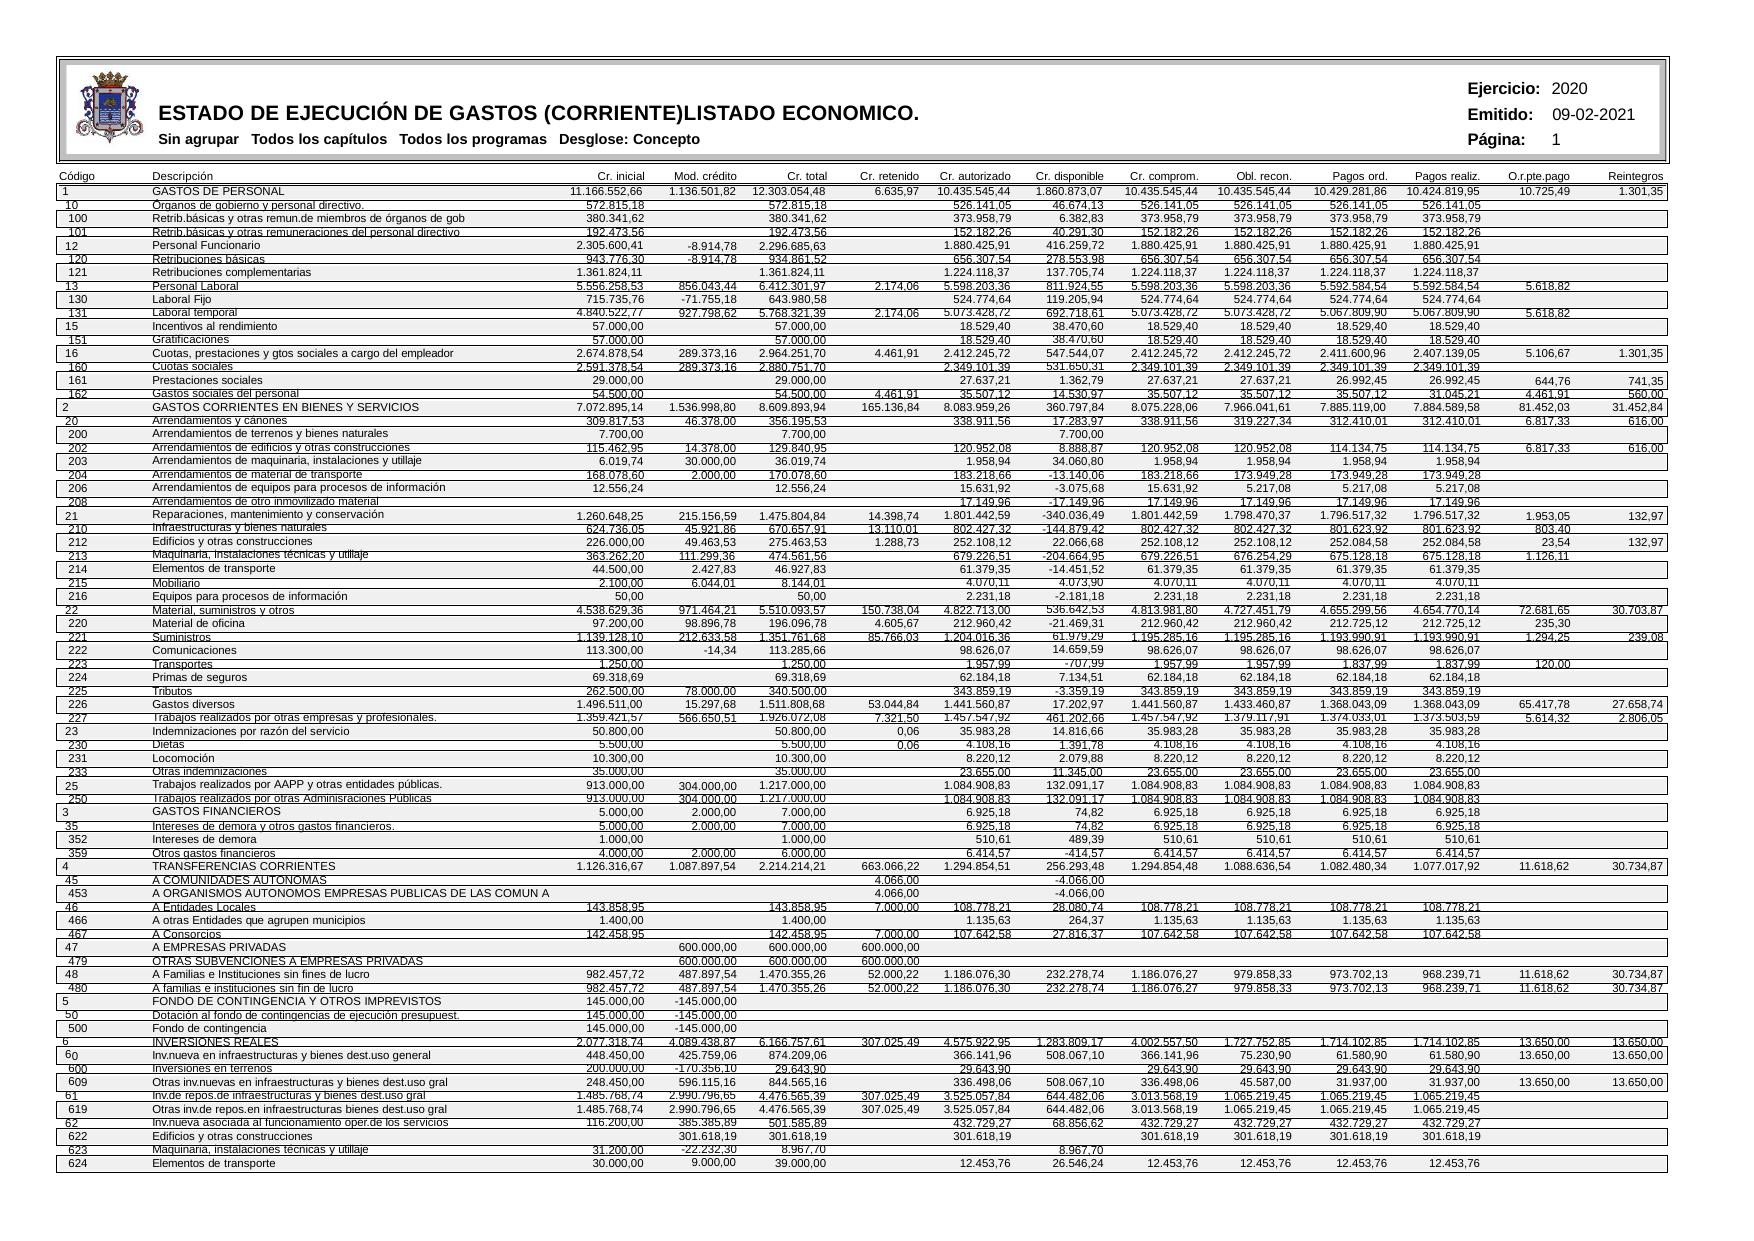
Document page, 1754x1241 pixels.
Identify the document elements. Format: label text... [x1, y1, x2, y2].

text -144.879,42 [1042, 523, 1121, 536]
text 675.128,18 [1329, 550, 1404, 562]
text 373.958,79 [1233, 213, 1309, 225]
text Sin agrupar Todos los capítulos Todos los programas Desglose: Concepto [158, 132, 725, 148]
text 2.305.600,41 [576, 239, 662, 252]
text 81.452,03 [1519, 402, 1587, 414]
text 2 [68, 739, 74, 752]
text 97.200,00 [592, 618, 661, 630]
text 52.000,22 [868, 982, 936, 995]
text 10.435.545,44 [937, 186, 1028, 198]
text 232.278,74 [1046, 969, 1121, 981]
text Arrendamientos de material de transporte [152, 468, 487, 481]
text 1.065.219,45 [1320, 1090, 1404, 1103]
text 24 [74, 672, 104, 684]
text 4.066,00 [874, 888, 936, 900]
text 1.084.908,83 [1224, 780, 1308, 792]
text 108.778,21 [1422, 901, 1497, 914]
text 98.626,07 [1240, 644, 1308, 657]
text 1 [68, 375, 74, 387]
text 12.556,24 [775, 483, 843, 495]
text 79 [74, 955, 104, 968]
text 50,00 [615, 591, 661, 603]
text 30.734,87 [1612, 982, 1681, 995]
text Trabajos realizados por otras Adminisraciones Públicas [152, 792, 466, 805]
text -21.469,31 [1048, 617, 1121, 630]
text 2.349.101,39 [1413, 361, 1498, 374]
text 235,30 [1535, 618, 1587, 630]
text 487.897,54 [678, 969, 753, 981]
text 1.796.517,32 [1320, 509, 1404, 522]
text Elementos de transporte [152, 562, 487, 575]
text A familias e instituciones sin fin de lucro [152, 982, 482, 995]
text 2.174,06 [874, 280, 937, 293]
text 3 [68, 847, 74, 860]
text 107.642,58 [1141, 928, 1216, 941]
text Arrendamientos de otro inmovilizado material [152, 495, 487, 508]
text 21 [74, 631, 104, 644]
text -707,99 [1064, 657, 1121, 670]
text Trabajos realizados por otras empresas y profesionales. [152, 712, 466, 724]
text 856.043,44 [678, 280, 753, 293]
text 53.044,84 [868, 699, 937, 711]
text 18.529,40 [1147, 320, 1216, 333]
text Descripción [152, 171, 487, 183]
text 12.453,76 [959, 1158, 1028, 1171]
text 2 [68, 631, 74, 644]
text 343.859,19 [1141, 685, 1216, 698]
text Primas de seguros [152, 671, 466, 684]
text 1.953,05 [1526, 510, 1588, 522]
text 61.580,90 [1336, 1050, 1404, 1062]
text 1.301,35 [1618, 186, 1681, 198]
text Cr. comprom. [1130, 171, 1216, 183]
text 10.424.819,95 [1406, 186, 1498, 198]
text 1.283.809,17 [1036, 1036, 1121, 1049]
text -414,57 [1064, 847, 1121, 860]
text 248.450,00 [586, 1076, 661, 1089]
text 425.759,06 [678, 1049, 753, 1062]
text 913.000,00 [586, 779, 661, 792]
text 524.774,64 [953, 293, 1028, 306]
text 38.470,60 [1052, 320, 1121, 333]
text 4 [65, 874, 72, 887]
text 1.441.560,87 [943, 698, 1028, 711]
text 18.529,40 [1336, 320, 1405, 333]
text Dotación al fondo de contingencias de ejecución presupuest. [152, 1009, 482, 1022]
text 844.565,16 [768, 1077, 843, 1089]
text 1.186.076,27 [1131, 982, 1216, 995]
text 62.184,18 [1429, 671, 1498, 684]
text 715.735,76 [586, 293, 662, 306]
text 17.149,96 [1240, 496, 1308, 509]
text 03 [74, 456, 104, 468]
text TRANSFERENCIAS CORRIENTES [152, 861, 572, 873]
picture [57, 481, 1667, 497]
text 1.880.425,91 [1224, 239, 1309, 252]
text 107.642,58 [1422, 928, 1497, 941]
text 45.921,86 [685, 523, 753, 536]
picture [57, 237, 1667, 254]
text 1 [68, 267, 74, 279]
text Pagos ord. [1332, 171, 1405, 183]
picture [57, 697, 1667, 713]
text 2 [68, 672, 74, 684]
text -4.066,00 [1055, 888, 1121, 900]
text 17.149,96 [1429, 496, 1498, 509]
text 1.433.460,87 [1224, 698, 1308, 711]
text 2 [68, 577, 74, 590]
text 4.461,91 [874, 348, 937, 361]
text 31.045,21 [1429, 388, 1498, 401]
text 2 [72, 604, 95, 617]
text 13.650,00 [1612, 1050, 1681, 1062]
text 67 [74, 928, 104, 941]
picture [57, 832, 1667, 848]
text 145.000,00 [586, 996, 661, 1008]
text -2.181,18 [1055, 590, 1121, 603]
text 1.126,11 [1526, 550, 1588, 563]
text 1.193.990,91 [1320, 631, 1404, 644]
text 692.718,61 [1046, 307, 1121, 319]
text 2.411.600,96 [1320, 348, 1404, 361]
text 00 [74, 1023, 104, 1035]
text 1.359.421,57 [576, 712, 661, 724]
text 10.300,00 [592, 752, 661, 765]
text 165.136,84 [861, 402, 936, 414]
text 2.000,00 [691, 847, 753, 860]
text 934.861,52 [768, 253, 843, 266]
text 57.000,00 [592, 320, 662, 333]
text 301.618,19 [953, 1130, 1028, 1143]
text 51 [74, 334, 104, 347]
text 338.911,56 [953, 415, 1028, 428]
text 8 [72, 969, 95, 981]
text 252.108,12 [1233, 536, 1308, 549]
text 2 [65, 780, 72, 792]
text 8.083.959,26 [943, 402, 1028, 414]
text 510,61 [1352, 834, 1404, 846]
text 2.231,18 [1246, 591, 1308, 603]
text 01 [74, 226, 104, 239]
text 2 [68, 563, 74, 576]
text 1.084.908,83 [943, 780, 1028, 792]
text 29.643,90 [1429, 1063, 1498, 1076]
text 196.096,78 [768, 618, 843, 630]
text 5.598.203,36 [943, 280, 1028, 293]
text Reparaciones, mantenimiento y conservación [152, 508, 487, 521]
picture [57, 264, 1667, 281]
text 17.149,96 [1147, 496, 1216, 509]
text -13.140,06 [1048, 469, 1121, 482]
text 4.089.438,87 [669, 1036, 753, 1048]
text 212.960,42 [1141, 618, 1216, 630]
text 2.964.251,70 [759, 348, 843, 361]
text 10.435.545,44 [1124, 186, 1216, 198]
text 312.410,01 [1329, 415, 1404, 428]
text 27 [74, 712, 104, 724]
text 508.067,10 [1046, 1077, 1121, 1089]
text 18.529,40 [1429, 334, 1497, 347]
text Retribuciones básicas [152, 253, 487, 266]
text 30.734,87 [1612, 969, 1681, 981]
text 1.084.908,83 [943, 793, 1028, 806]
text Material de oficina [152, 618, 466, 630]
text 2.412.245,72 [943, 348, 1028, 361]
text 8.220,12 [966, 753, 1028, 766]
text A ORGANISMOS AUTONOMOS EMPRESAS PUBLICAS DE LAS COMUN A [152, 888, 572, 900]
text 1.250,00 [599, 658, 661, 671]
text 3 [72, 280, 95, 293]
text 13.650,00 [1519, 1077, 1587, 1089]
text 474.561,56 [768, 550, 843, 563]
text 1.958,94 [1246, 456, 1308, 468]
text Inv.de repos.de infraestructuras y bienes dest.uso gral [152, 1090, 482, 1102]
text 2.231,18 [966, 591, 1028, 603]
text 1.260.648,25 [576, 510, 661, 522]
text 14.816,66 [1052, 726, 1121, 738]
text 4.538.629,36 [576, 604, 661, 617]
text 1.288,73 [874, 537, 937, 549]
text 108.778,21 [1233, 901, 1308, 914]
text 6.925,18 [1342, 807, 1404, 819]
text 35.000,00 [592, 766, 661, 778]
text 2 [68, 482, 74, 495]
text 61.379,35 [1147, 563, 1216, 576]
text 8.220,12 [1246, 753, 1308, 766]
picture [57, 642, 1667, 659]
text 741,35 [1628, 375, 1681, 387]
text 143.858,95 [768, 901, 843, 914]
text 4.002.557,50 [1131, 1036, 1216, 1049]
text 35.507,12 [1240, 388, 1308, 401]
text Arrendamientos de terrenos y bienes naturales [152, 428, 487, 440]
text 1.926.072,08 [759, 712, 843, 724]
text Arrendamientos de maquinaria, instalaciones y utillaje [152, 454, 487, 467]
text Gastos diversos [152, 698, 466, 711]
text 5 [68, 1022, 92, 1035]
text 4.461,91 [874, 388, 936, 401]
text -204.664,95 [1042, 550, 1121, 562]
picture [92, 1074, 1667, 1091]
text 656.307,54 [1422, 253, 1498, 266]
picture [57, 912, 1667, 929]
text 16 [74, 590, 104, 603]
text 4.070,11 [1436, 577, 1498, 589]
text 2 [68, 658, 74, 671]
text Transportes [152, 658, 466, 671]
text 15 [74, 577, 104, 590]
text 13.650,00 [1612, 1036, 1681, 1049]
text 289.373,16 [678, 361, 753, 374]
text 1.361.824,11 [759, 267, 843, 279]
text 366.141,96 [953, 1050, 1028, 1062]
text Indemnizaciones por razón del servicio [152, 725, 466, 738]
text 1.224.118,37 [1224, 266, 1309, 279]
text Otras indemnizaciones [152, 765, 466, 778]
text 2 [68, 550, 74, 563]
text 29.643,90 [1147, 1063, 1216, 1076]
text 968.239,71 [1422, 969, 1497, 981]
text 04 [74, 469, 104, 482]
text 2.231,18 [1153, 591, 1216, 603]
text 1 [68, 226, 74, 239]
text 432.729,27 [953, 1117, 1028, 1129]
text 1.496.511,00 [576, 698, 661, 711]
text 5.618,82 [1526, 307, 1588, 320]
text 62 [74, 388, 104, 401]
text 979.858,33 [1233, 969, 1308, 981]
text 5 [72, 820, 104, 833]
picture [57, 1129, 1667, 1145]
text 508.067,10 [1046, 1050, 1121, 1062]
text 644.482,06 [1046, 1104, 1121, 1116]
text 7.321,50 [874, 712, 937, 725]
text Órganos de gobierno y personal directivo. [152, 199, 487, 212]
text 34.060,80 [1052, 456, 1121, 468]
text 23 [74, 1144, 104, 1157]
text 2 [68, 469, 74, 482]
text 301.618,19 [1233, 1131, 1308, 1143]
text 304.000,00 [678, 780, 753, 792]
text 115.462,95 [586, 442, 661, 455]
text 5.067.809,90 [1413, 307, 1498, 319]
text Maquinaria, instalaciones técnicas y utillaje [152, 1143, 482, 1156]
text 6 [68, 1062, 92, 1075]
text 2.349.101,39 [1320, 361, 1404, 374]
text 262.500,00 [586, 685, 661, 698]
text 5 [62, 995, 92, 1008]
text 1.294.854,48 [1131, 861, 1216, 873]
text 600.000,00 [768, 942, 843, 954]
text 1 [68, 253, 74, 266]
text 113.300,00 [586, 644, 661, 657]
text 57.000,00 [592, 334, 661, 347]
text 4.108,16 [966, 739, 1028, 751]
text 27.637,21 [1147, 375, 1216, 387]
text 35.507,12 [1147, 388, 1216, 401]
text 30.000,00 [592, 1158, 661, 1170]
text 5.614,32 [1525, 712, 1587, 725]
text 25 [74, 685, 104, 698]
text 6.817,33 [1526, 442, 1588, 455]
text 1.135,63 [1342, 915, 1404, 927]
text Gratificaciones [152, 334, 487, 346]
text Locomoción [152, 752, 466, 765]
text Trabajos realizados por AAPP y otras entidades públicas. [152, 779, 466, 792]
text 679.226,51 [953, 550, 1028, 563]
text 11.345,00 [1052, 766, 1121, 779]
text 98.896,78 [685, 618, 753, 630]
text 15.297,68 [685, 699, 753, 711]
picture [57, 399, 1667, 416]
text 1.958,94 [966, 456, 1028, 468]
picture [57, 777, 1667, 794]
text 600.000,00 [678, 942, 753, 954]
text 1.400,00 [782, 915, 843, 927]
text 145.000,00 [586, 1009, 661, 1022]
text 801.623,92 [1422, 523, 1498, 536]
text 2.990.796,65 [669, 1089, 753, 1102]
picture [57, 1047, 1667, 1064]
text 3.525.057,84 [943, 1103, 1028, 1116]
text 39.000,00 [775, 1158, 843, 1171]
text 14.398,74 [868, 510, 937, 522]
text 50,00 [797, 591, 843, 603]
text 75.230,90 [1240, 1050, 1308, 1062]
text 152.182,26 [953, 226, 1028, 239]
text 524.774,64 [1233, 293, 1309, 306]
text 252.108,12 [1141, 536, 1216, 549]
text -145.000,00 [674, 1022, 753, 1035]
text 4.822.713,00 [943, 604, 1028, 617]
picture [57, 751, 1667, 767]
text 2.407.139,05 [1413, 348, 1498, 361]
text 802.427,32 [1233, 523, 1308, 536]
text 913.000,00 [586, 792, 661, 805]
text 50 [74, 793, 104, 806]
text 1.457.547,92 [1131, 712, 1216, 724]
text 968.239,71 [1422, 982, 1497, 995]
text 1.957,99 [1246, 658, 1308, 671]
text 1 [72, 510, 95, 522]
text 0 [72, 1050, 104, 1062]
text 2.000,00 [691, 469, 753, 482]
text 1.362,79 [1059, 374, 1121, 387]
text 1.135,63 [966, 915, 1028, 927]
text 98.626,07 [959, 644, 1028, 657]
text A otras Entidades que agrupen municipios [152, 914, 572, 927]
text 12.453,76 [1147, 1158, 1216, 1171]
text 1.065.219,45 [1224, 1104, 1308, 1116]
text 60 [74, 361, 104, 374]
text 114.134,75 [1422, 442, 1498, 455]
text 6.925,18 [1246, 820, 1308, 833]
text 489,39 [1068, 834, 1121, 846]
text 107.642,58 [953, 928, 1028, 941]
text 1.084.908,83 [1413, 780, 1498, 792]
text 35.507,12 [959, 388, 1028, 401]
text 212.725,12 [1422, 618, 1498, 630]
text 1.084.908,83 [1131, 793, 1216, 806]
text 363.262,20 [586, 550, 661, 563]
text FONDO DE CONTINGENCIA Y OTROS IMPREVISTOS [152, 996, 482, 1008]
text 1.880.425,91 [943, 239, 1028, 252]
text 2.077.318,74 [576, 1036, 661, 1049]
text 252.108,12 [953, 536, 1028, 549]
text 4.070,11 [1153, 577, 1216, 589]
text 1.136.501,82 12.303.054,48 [669, 186, 850, 198]
text 8.220,12 [1436, 753, 1498, 766]
text Mobiliario [152, 577, 218, 590]
text Personal Laboral [152, 280, 487, 293]
text 304.000,00 [678, 793, 753, 806]
text 1.470.355,26 [759, 968, 843, 981]
text 2.880.751,70 [759, 361, 843, 374]
text 1.485.768,74 [576, 1090, 661, 1102]
text A Entidades Locales [152, 901, 572, 914]
text 2.349.101,39 [1131, 361, 1216, 374]
text 02 [74, 442, 104, 455]
text Obl. recon. [1236, 171, 1309, 183]
text A COMUNIDADES AUTONOMAS [152, 874, 572, 887]
text 5 [72, 780, 95, 792]
text 239,08 [1628, 631, 1681, 644]
text 1.193.990,91 [1413, 631, 1498, 644]
text -8.914,78 [687, 253, 753, 266]
text 7.000,00 [874, 928, 936, 941]
text 5.073.428,72 [943, 307, 1028, 319]
text 373.958,79 [1329, 213, 1405, 225]
text 2.000,00 [691, 820, 753, 833]
text 72.681,65 [1519, 604, 1587, 617]
picture [57, 669, 1667, 686]
text 1.373.503,59 [1413, 712, 1498, 724]
text 173.949,28 [1233, 469, 1308, 482]
text 8.967,70 [1059, 1144, 1121, 1157]
text 31.937,00 [1429, 1077, 1497, 1089]
text 6.925,18 [1153, 820, 1216, 833]
text Cr. retenido [860, 171, 937, 183]
text 80 [74, 982, 104, 995]
text 1.798.470,37 [1224, 509, 1308, 522]
text Retribuciones complementarias [152, 266, 487, 279]
text 1 [65, 321, 72, 333]
text 3 [68, 834, 74, 846]
text 69.318,69 [592, 671, 661, 684]
text Cr. disponible [1036, 171, 1121, 183]
text 943.776,30 [586, 253, 662, 266]
text 6.817,33 [1525, 415, 1587, 428]
text 676.254,29 [1233, 550, 1308, 562]
text 2 [68, 537, 74, 549]
text 6 [65, 1117, 72, 1130]
text 59 [74, 847, 104, 860]
text 98.626,07 [1429, 644, 1498, 657]
picture [57, 859, 1667, 875]
text 1.880.425,91 [1131, 239, 1216, 252]
text 21 [74, 267, 104, 279]
text 30.000,00 [685, 456, 753, 468]
text 11.618,62 [1519, 982, 1587, 995]
text 14.530,97 [1052, 388, 1121, 401]
text 6.019,74 [599, 456, 661, 468]
text 380.341,62 [768, 213, 843, 226]
text 380.341,62 [586, 213, 662, 225]
picture [57, 967, 1667, 983]
text 1.485.768,74 [576, 1103, 661, 1116]
text 113.285,66 [768, 644, 843, 657]
text GASTOS FINANCIEROS [152, 806, 466, 818]
text 1.135,63 [1436, 915, 1497, 927]
text Arrendamientos y cánones [152, 414, 487, 427]
text 4.108,16 [1153, 739, 1216, 751]
text 33 [74, 766, 104, 779]
picture [57, 1021, 72, 1037]
text 4.108,16 [1246, 739, 1308, 751]
text 22.066,68 [1052, 536, 1121, 549]
text 232.278,74 [1046, 982, 1121, 995]
text 61.379,35 [1336, 563, 1404, 576]
text 373.958,79 [1141, 213, 1216, 225]
text 132.091,17 [1046, 780, 1121, 792]
text 142.458,95 [586, 928, 661, 941]
text 526.141,05 [1329, 199, 1405, 212]
text 4 [65, 968, 92, 981]
text Página: [1467, 130, 1551, 149]
text 52.000,22 [868, 968, 936, 981]
text 7.134,51 [1059, 672, 1121, 684]
text 5.106,67 [1526, 348, 1588, 361]
text 1 [65, 199, 72, 212]
text Mod. crédito [674, 171, 787, 183]
text 1.065.219,45 [1320, 1104, 1404, 1116]
text 2 [65, 604, 72, 617]
text Laboral Fijo [152, 293, 487, 306]
text 1.195.285,16 [1224, 631, 1308, 644]
text 2.990.796,65 [669, 1103, 753, 1116]
text 1.837,99 [1342, 658, 1404, 671]
text 2.412.245,72 [1131, 348, 1216, 361]
text 1.084.908,83 [1320, 793, 1404, 806]
text 343.859,19 [953, 685, 1028, 698]
text 7.884.589,58 [1413, 402, 1498, 414]
text 1.084.908,83 [1224, 793, 1308, 806]
text 2 [68, 442, 74, 455]
text 1.860.873,07 [1036, 186, 1121, 198]
text 18.529,40 [1147, 334, 1216, 347]
text 27.637,21 [1240, 375, 1308, 387]
text 2 [68, 523, 74, 536]
text 35.983,28 [959, 725, 1028, 738]
text 2 [68, 698, 74, 711]
text 38.470,60 [1052, 334, 1121, 346]
text GASTOS CORRIENTES EN BIENES Y SERVICIOS [152, 401, 487, 413]
text 183.218,66 [953, 469, 1028, 482]
text 1.135,63 [1153, 915, 1216, 927]
text 526.141,05 [1422, 199, 1498, 212]
text 5.073.428,72 [1224, 307, 1309, 319]
text 1.379.117,91 [1224, 712, 1308, 724]
text 252.084,58 [1422, 536, 1498, 549]
text Laboral temporal [152, 307, 487, 319]
text 40.291,30 [1052, 226, 1121, 239]
text 1.958,94 [1153, 456, 1216, 468]
text 00 [74, 213, 104, 226]
text 3 [62, 807, 86, 819]
text 173.949,28 [1329, 469, 1404, 482]
text 2.674.878,54 [576, 348, 661, 361]
text 1.400,00 [599, 915, 661, 927]
text GASTOS DE PERSONAL [152, 186, 487, 198]
text 1 [68, 213, 74, 226]
text 06 [74, 482, 104, 495]
text 6.044,01 [691, 577, 753, 590]
text 26.992,45 [1336, 375, 1404, 387]
text 1.714.102,85 [1320, 1036, 1404, 1049]
text 6.414,57 [1246, 847, 1308, 860]
text 61.379,35 [1240, 563, 1308, 576]
text 74,82 [1075, 807, 1121, 819]
text 137.705,74 [1046, 267, 1121, 279]
text 10.300,00 [775, 752, 843, 765]
text Inv.nueva en infraestructuras y bienes dest.uso general [152, 1049, 482, 1062]
text -22.232,30 [681, 1143, 753, 1156]
text 2 [68, 766, 74, 779]
text 1.880.425,91 [1413, 239, 1498, 252]
text Edificios y otras construcciones [152, 535, 487, 548]
text 656.307,54 [1233, 253, 1309, 266]
text 29.643,90 [1240, 1063, 1308, 1076]
text 2 [68, 712, 74, 724]
text 85.766,03 [868, 631, 936, 644]
text 170.078,60 [768, 469, 843, 482]
text 4.476.565,39 [759, 1103, 843, 1116]
text 200.000,00 [586, 1063, 661, 1076]
picture [57, 346, 1667, 362]
text 7 [72, 942, 95, 954]
text 212.633,58 [678, 631, 753, 644]
text 4.000,00 [599, 847, 661, 860]
text 1.217.000,00 [759, 779, 843, 792]
text 8.220,12 [1153, 753, 1216, 766]
text 10.429.281,86 [1313, 186, 1405, 198]
text 1.457.547,92 [943, 712, 1028, 724]
text 252.084,58 [1329, 536, 1404, 549]
text Comunicaciones [152, 644, 466, 657]
text 1.065.219,45 [1224, 1090, 1308, 1103]
text Otros gastos financieros [152, 847, 418, 860]
picture [57, 454, 1667, 470]
text 1.801.442,59 [1131, 509, 1216, 522]
text ESTADO DE EJECUCIÓN DE GASTOS (CORRIENTE)LISTADO ECONOMICO. [158, 101, 947, 124]
text 432.729,27 [1141, 1117, 1216, 1129]
text 675.128,18 [1422, 550, 1498, 562]
text 4.840.522,77 [576, 307, 662, 319]
text 29.000,00 [592, 375, 661, 387]
text 6 [68, 1144, 74, 1157]
picture [57, 589, 1667, 605]
text 973.702,13 [1329, 982, 1404, 995]
text 23.655,00 [1429, 766, 1498, 779]
text 301.618,19 [1422, 1131, 1498, 1143]
text Prestaciones sociales [152, 374, 487, 387]
text 4.655.299,56 [1320, 604, 1404, 617]
text 526.141,05 [1141, 199, 1216, 212]
text 6 [68, 1104, 92, 1116]
text 7.000,00 [874, 901, 936, 914]
text 26.546,24 [1052, 1158, 1121, 1170]
text Material, suministros y otros [152, 604, 466, 617]
text 432.729,27 [1422, 1117, 1498, 1130]
text 1.374.033,01 [1320, 712, 1404, 724]
text 6.414,57 [966, 847, 1028, 860]
text -145.000,00 [674, 996, 753, 1008]
text 23.655,00 [1336, 766, 1404, 779]
text 5.500,00 [781, 739, 843, 751]
text -71.755,18 [681, 294, 753, 306]
text 18.529,40 [1240, 334, 1308, 347]
text 35.983,28 [1429, 725, 1498, 738]
text 120,00 [1535, 658, 1587, 671]
text 1.084.908,83 [1320, 780, 1404, 792]
text 20 [74, 253, 104, 266]
text 5.510.093,57 [759, 604, 843, 617]
text 309.817,53 [586, 415, 661, 428]
text 12 [74, 537, 104, 549]
text 4.654.770,14 [1413, 604, 1498, 617]
text 1.186.076,30 [943, 969, 1028, 981]
text 616,00 [1628, 415, 1681, 428]
text 23.655,00 [959, 766, 1028, 779]
text 4.813.981,80 [1131, 604, 1216, 617]
text 29.643,90 [959, 1063, 1028, 1076]
text 1.301,35 [1618, 348, 1681, 361]
text 10.435.545,44 [1217, 186, 1309, 198]
text 973.702,13 [1329, 969, 1404, 981]
text 4 [68, 955, 74, 962]
text 57.000,00 [775, 334, 843, 347]
text 22 [74, 1131, 104, 1143]
text 1.224.118,37 [1320, 266, 1405, 279]
text 510,61 [1256, 834, 1308, 846]
text 6.925,18 [966, 820, 1028, 833]
text 2.349.101,39 [1224, 361, 1308, 374]
text 7.072.895,14 [576, 402, 661, 414]
text 1.224.118,37 [943, 266, 1028, 279]
text 3.013.568,19 [1131, 1090, 1216, 1103]
text 6.414,57 [1436, 847, 1498, 860]
text 8.220,12 [1342, 753, 1404, 766]
text 524.774,64 [1141, 293, 1216, 306]
text Fondo de contingencia [152, 1022, 482, 1035]
text 572.815,18 [586, 199, 662, 212]
picture [57, 1074, 74, 1091]
text 3.525.057,84 [943, 1090, 1028, 1103]
text Suministros [152, 631, 466, 644]
text 1.065.219,45 [1413, 1090, 1498, 1103]
text 982.457,72 [586, 982, 661, 995]
text 524.774,64 [1422, 293, 1498, 306]
text 2.100,00 [599, 577, 661, 590]
text O.r.pte.pago [1508, 171, 1588, 183]
text 1.139.128,10 [576, 631, 661, 644]
text 5.618,82 [1526, 280, 1588, 293]
text 5 [65, 1008, 92, 1021]
text 656.307,54 [1141, 253, 1216, 266]
text 30 [74, 294, 104, 306]
text 46.378,00 [685, 415, 753, 428]
text 8.888,87 [1059, 442, 1121, 455]
text 2 [68, 618, 74, 631]
text 1.000,00 [781, 834, 843, 846]
text 3 [65, 820, 72, 833]
text 2 [72, 1117, 95, 1130]
text 336.498,06 [1141, 1077, 1216, 1089]
text Arrendamientos de edificios y otras construcciones [152, 441, 487, 454]
text 31 [74, 307, 104, 320]
text Intereses de demora [152, 834, 418, 846]
text Otras inv.nuevas en infraestructuras y bienes dest.uso gral [152, 1076, 482, 1089]
text 2.806,05 [1618, 712, 1681, 725]
text -14.451,52 [1048, 563, 1121, 576]
text 23.655,00 [1147, 766, 1216, 779]
text 35.983,28 [1336, 725, 1404, 738]
text Cr. inicial [597, 171, 662, 183]
text 1.880.425,91 [1320, 239, 1405, 252]
text 53 [74, 888, 104, 900]
text 14 [74, 563, 104, 576]
text 168.078,60 [586, 469, 661, 482]
text 1.351.761,68 [759, 631, 843, 644]
text Cuotas sociales [152, 361, 487, 373]
text 6 [68, 1131, 74, 1143]
text 31 [74, 753, 104, 765]
text 226.000,00 [586, 537, 661, 549]
text 12.453,76 [1336, 1158, 1404, 1171]
text 572.815,18 [768, 199, 850, 212]
text 31.937,00 [1336, 1077, 1404, 1089]
text OTRAS SUBVENCIONES A EMPRESAS PRIVADAS [152, 955, 482, 968]
text 183.218,66 [1141, 469, 1216, 482]
text 15.631,92 [959, 483, 1028, 495]
text 338.911,56 [1141, 415, 1216, 428]
text Edificios y otras construcciones [152, 1130, 482, 1143]
text 5.598.203,36 [1131, 280, 1216, 293]
picture [57, 804, 1667, 821]
text 13.110,01 [868, 523, 937, 536]
text -14,34 [703, 644, 753, 657]
text 46.927,83 [775, 563, 843, 576]
picture [57, 994, 74, 1010]
text 107.642,58 [1233, 928, 1308, 941]
text Tributos [152, 685, 466, 697]
text 874.209,06 [768, 1050, 843, 1062]
picture [57, 427, 1667, 443]
text 49.463,53 [685, 537, 753, 549]
picture [57, 319, 1667, 335]
text 192.473,56 [768, 226, 843, 239]
text 4.066,00 [874, 874, 936, 887]
text Cuotas, prestaciones y gtos sociales a cargo del empleador [152, 347, 487, 360]
text 1.536.998,80 [669, 402, 753, 414]
text 2.231,18 [1436, 591, 1498, 603]
text 4.070,11 [966, 577, 1028, 589]
text 1.087.897,54 [669, 861, 753, 873]
text 1 [65, 280, 72, 293]
text 13.650,00 [1519, 1036, 1587, 1049]
text 1.714.102,85 [1413, 1036, 1498, 1049]
text INVERSIONES REALES [152, 1036, 482, 1049]
text 1 [68, 307, 74, 320]
text Cr. total [787, 171, 844, 183]
text Arrendamientos de equipos para procesos de información [152, 481, 487, 494]
text 643.980,58 [768, 293, 843, 306]
text 36.019,74 [775, 456, 843, 468]
text 2.591.378,54 [576, 361, 661, 374]
text 215.156,59 [678, 510, 753, 522]
text 2.349.101,39 [943, 361, 1028, 374]
text 4.727.451,79 [1224, 604, 1308, 617]
text 108.778,21 [1329, 901, 1404, 914]
text 6.925,18 [1342, 820, 1404, 833]
text 26.992,45 [1429, 375, 1498, 387]
text 8.075.228,06 [1131, 402, 1216, 414]
text 30.734,87 [1612, 861, 1681, 873]
text Retrib.básicas y otras remun.de miembros de órganos de gob [152, 213, 487, 225]
text 17.283,97 [1052, 415, 1121, 428]
text 416.259,72 [1046, 240, 1121, 252]
text 27.816,37 [1052, 928, 1121, 941]
picture [57, 562, 1667, 578]
text 120.952,08 [953, 442, 1028, 455]
text 1.217.000,00 [759, 792, 843, 805]
text 2 [68, 645, 74, 657]
text 6.925,18 [1153, 807, 1216, 819]
text 1.065.219,45 [1413, 1104, 1498, 1116]
text 2.174,06 [874, 307, 937, 320]
text 14.378,00 [685, 442, 753, 455]
text 624.736,05 [586, 523, 661, 536]
text 61.979,29 [1052, 630, 1121, 643]
text 23 [74, 658, 104, 671]
text -145.000,00 [674, 1009, 753, 1022]
text 00 [74, 1063, 104, 1076]
text 35.000,00 [775, 766, 843, 778]
text 1.801.442,59 [943, 509, 1028, 522]
text 2 [68, 456, 74, 468]
text 1.957,99 [1153, 658, 1216, 671]
text 8.144,01 [781, 577, 843, 590]
text 4 [68, 928, 74, 935]
text 0 [72, 415, 95, 428]
text A Familias e Instituciones sin fines de lucro [152, 969, 482, 981]
text 600.000,00 [861, 955, 936, 968]
text 24 [74, 1158, 104, 1170]
text 679.226,51 [1141, 550, 1216, 563]
text 143.858,95 [586, 901, 661, 914]
text 4.461,91 [1525, 388, 1587, 401]
text 1.082.480,34 [1320, 861, 1404, 873]
text 4 [62, 861, 92, 873]
text Inversiones en terrenos [152, 1063, 482, 1076]
text A EMPRESAS PRIVADAS [152, 942, 306, 954]
text 152.182,26 [1233, 226, 1309, 239]
text 289.373,16 [678, 348, 753, 361]
text 1.470.355,26 [759, 982, 843, 995]
text 663.066,22 [861, 861, 936, 873]
text 1.250,00 [781, 658, 843, 671]
text 26 [74, 698, 104, 711]
text 18.529,40 [959, 334, 1028, 347]
text 120.952,08 [1141, 442, 1216, 455]
text 1.837,99 [1436, 658, 1498, 671]
text 23,54 [1542, 537, 1588, 549]
text 23.655,00 [1240, 766, 1308, 779]
text 28.080,74 [1052, 901, 1121, 914]
text 5.500,00 [599, 739, 661, 751]
text 6.412.301,97 [759, 280, 843, 293]
text 7.700,00 [781, 429, 843, 441]
text 152.182,26 [1422, 226, 1498, 239]
text 656.307,54 [1329, 253, 1405, 266]
text 17.149,96 [1336, 496, 1404, 509]
picture [57, 939, 1667, 956]
text 2.214.214,21 [759, 861, 843, 873]
text 1.368.043,09 [1320, 698, 1404, 711]
text 13 [74, 550, 104, 563]
text 8.967,70 [781, 1144, 843, 1156]
text 1.204.016,36 [943, 631, 1028, 644]
text Incentivos al rendimiento [152, 320, 487, 333]
text Pagos realiz. [1415, 171, 1498, 183]
text 803,40 [1535, 523, 1588, 536]
text 4 [68, 914, 74, 921]
text 275.463,53 [768, 537, 843, 549]
text 670.657,91 [768, 523, 843, 536]
text 1.084.908,83 [1413, 793, 1498, 806]
text 531.650,31 [1046, 361, 1121, 373]
text 6.635,97 [874, 186, 937, 198]
text 13.650,00 [1519, 1050, 1587, 1062]
text 132.091,17 [1046, 793, 1121, 806]
text 57.000,00 [775, 320, 843, 333]
text 264,37 [1068, 914, 1121, 927]
text 6.925,18 [1436, 820, 1498, 833]
text Cr. autorizado [939, 171, 1028, 183]
text Dietas [152, 738, 466, 751]
text Intereses de demora y otros gastos financieros. [152, 820, 418, 833]
text 145.000,00 [586, 1022, 661, 1035]
text 3 [72, 726, 95, 738]
text 366.141,96 [1141, 1050, 1216, 1062]
text 5.217,08 [1246, 483, 1308, 495]
text 7.700,00 [1059, 428, 1121, 441]
text 5.073.428,72 [1131, 307, 1216, 319]
text 487.897,54 [678, 982, 753, 995]
text 547.544,07 [1046, 347, 1121, 360]
text 927.798,62 [678, 307, 753, 320]
text 2 [68, 685, 74, 698]
text 1 [65, 240, 72, 252]
text 173.949,28 [1422, 469, 1498, 482]
text 17.202,97 [1052, 699, 1121, 711]
text Ejercicio: 2020 [1467, 79, 1613, 98]
text 600.000,00 [768, 955, 843, 968]
text 301.618,19 [1329, 1131, 1404, 1143]
text -3.359,19 [1055, 685, 1121, 698]
text 62.184,18 [1336, 671, 1404, 684]
text 12.453,76 [1240, 1158, 1308, 1171]
text 152.182,26 [1141, 226, 1216, 239]
picture [57, 886, 1667, 902]
picture [57, 1102, 1667, 1118]
text 343.859,19 [1233, 685, 1308, 698]
text 20 [74, 618, 104, 631]
text 461.202,66 [1046, 712, 1121, 725]
text 510,61 [976, 834, 1028, 846]
text 7.000,00 [781, 820, 843, 833]
text 6 [72, 348, 95, 361]
text 1.186.076,27 [1131, 969, 1216, 981]
text 1.958,94 [1342, 456, 1404, 468]
text 5.067.809,90 [1320, 307, 1405, 319]
text 2 [65, 415, 72, 428]
text 98.626,07 [1336, 644, 1404, 657]
text 1.441.560,87 [1131, 698, 1216, 711]
text -170.356,10 [674, 1063, 753, 1075]
picture [57, 1156, 1667, 1172]
text 6 [68, 1076, 92, 1088]
text 13.650,00 [1612, 1077, 1681, 1089]
text Equipos para procesos de información [152, 591, 466, 603]
text 1.475.804,84 [759, 510, 843, 522]
text 644.482,06 [1046, 1090, 1121, 1103]
picture [57, 292, 1667, 308]
text 107.642,58 [1329, 928, 1404, 941]
text 11.618,62 [1519, 861, 1587, 873]
text 09 [74, 1077, 104, 1089]
text 4.476.565,39 [759, 1090, 843, 1103]
text 4.108,16 [1342, 739, 1404, 751]
text 61 [74, 375, 104, 387]
text 600.000,00 [678, 955, 753, 968]
text 1.796.517,32 [1413, 509, 1498, 522]
text 9.000,00 [691, 1157, 753, 1169]
text 560,00 [1628, 388, 1681, 401]
text 129.840,95 [768, 442, 843, 455]
text 5.000,00 [599, 820, 661, 833]
text 5.217,08 [1436, 483, 1498, 495]
text 116.200,00 [586, 1117, 661, 1129]
text 5.217,08 [1342, 483, 1404, 495]
text 2 [62, 402, 86, 414]
text 616,00 [1628, 442, 1681, 455]
text 336.498,06 [953, 1077, 1028, 1089]
text 1.294,25 [1525, 631, 1587, 644]
text 301.618,19 [1141, 1130, 1216, 1143]
text 31.200,00 [592, 1144, 661, 1157]
text 212.960,42 [1233, 618, 1308, 630]
text 6.414,57 [1342, 847, 1404, 860]
text Reintegros [1608, 171, 1681, 183]
text 5.556.258,53 [576, 280, 662, 293]
text 6.925,18 [966, 807, 1028, 819]
text 35.507,12 [1336, 388, 1404, 401]
text 1.391,78 [1059, 739, 1121, 752]
text 46.674,13 [1052, 199, 1121, 212]
text 1.368.043,09 [1413, 698, 1498, 711]
text Maquinaria, instalaciones técnicas y utillaje [152, 549, 487, 561]
text 10.725,49 [1519, 186, 1588, 198]
text -8.914,78 [687, 240, 753, 252]
text 50.800,00 [775, 725, 843, 738]
text 2 [72, 240, 95, 252]
text 307.025,49 [861, 1036, 936, 1049]
text 68.856,62 [1052, 1117, 1121, 1130]
text 1.084.908,83 [1131, 780, 1216, 792]
text 6.166.757,61 [759, 1036, 843, 1049]
text 50.800,00 [592, 725, 661, 738]
text 30 [74, 739, 104, 752]
text 501.585,89 [768, 1117, 843, 1129]
text 0,06 [897, 739, 937, 752]
text 61.379,35 [959, 563, 1028, 576]
text 5.592.584,54 [1320, 280, 1405, 293]
text 8.609.893,94 [759, 402, 843, 414]
text 62.184,18 [1240, 671, 1308, 684]
text 301.618,19 [678, 1130, 753, 1143]
text 52 [74, 834, 104, 846]
text 62.184,18 [959, 671, 1028, 684]
text 526.141,05 [1233, 199, 1309, 212]
text 2.231,18 [1342, 591, 1404, 603]
text 2.000,00 [692, 807, 753, 819]
text 811.924,55 [1046, 280, 1121, 293]
text 301.618,19 [768, 1130, 843, 1143]
text 152.182,26 [1329, 226, 1405, 239]
text 2.412.245,72 [1224, 348, 1308, 361]
text 212.960,42 [953, 618, 1028, 630]
picture [57, 211, 1667, 227]
text 432.729,27 [1329, 1117, 1404, 1130]
text 7.885.119,00 [1320, 402, 1404, 414]
text 1.958,94 [1436, 456, 1498, 468]
text 54.500,00 [775, 388, 843, 401]
text 7.966.041,61 [1224, 402, 1308, 414]
text 448.450,00 [586, 1049, 661, 1062]
text 801.623,92 [1329, 523, 1404, 536]
text 66 [74, 914, 104, 927]
text 524.774,64 [1329, 293, 1405, 306]
text 74,82 [1075, 820, 1121, 833]
text 27.637,21 [959, 375, 1028, 387]
text 120.952,08 [1233, 442, 1308, 455]
text A Consorcios [152, 928, 572, 941]
text Retrib.básicas y otras remuneraciones del personal directivo [152, 226, 487, 239]
text 1.126.316,67 [576, 861, 661, 873]
text 69.318,69 [775, 671, 843, 684]
text Emitido: 09-02-2021 [1467, 105, 1660, 124]
text 4.070,11 [1246, 577, 1308, 589]
text 1 [68, 334, 74, 347]
text 1.294.854,51 [943, 861, 1028, 873]
text 1 [65, 348, 72, 361]
text 29.643,90 [1336, 1063, 1404, 1076]
text 150.738,04 [861, 604, 936, 617]
text 319.227,34 [1233, 415, 1308, 428]
text 6.925,18 [1436, 807, 1498, 819]
text 108.778,21 [1141, 901, 1216, 914]
text 6.925,18 [1246, 807, 1308, 819]
text 29.643,90 [775, 1063, 843, 1076]
text 1.727.752,85 [1224, 1036, 1308, 1049]
text 2 [68, 429, 74, 441]
text 142.458,95 [768, 928, 843, 941]
text 192.473,56 [586, 226, 662, 239]
text 18.529,40 [1240, 320, 1309, 333]
text 7.700,00 [599, 429, 661, 441]
text Otras inv.de repos.en infraestructuras bienes dest.uso gral [152, 1103, 482, 1116]
text 98.626,07 [1147, 644, 1216, 657]
text 22 [74, 645, 104, 657]
text Inv.nueva asociada al funcionamiento oper.de los servicios [152, 1117, 482, 1129]
text 31.452,84 [1612, 402, 1681, 414]
text 5.768.321,39 [759, 307, 843, 320]
text 307.025,49 [861, 1104, 936, 1116]
text 644,76 [1535, 375, 1587, 387]
text 132,97 [1628, 510, 1681, 522]
text 30.703,87 [1612, 604, 1681, 617]
text 212.725,12 [1329, 618, 1404, 630]
text 132,97 [1628, 537, 1681, 549]
text 4 [65, 941, 92, 954]
text 1 [62, 186, 112, 198]
text 343.859,19 [1422, 685, 1498, 698]
text 2 [68, 793, 74, 806]
text 35.983,28 [1147, 725, 1216, 738]
text Elementos de transporte [152, 1157, 482, 1169]
text 27.658,74 [1612, 699, 1681, 711]
text 18.529,40 [959, 320, 1028, 333]
text 18.529,40 [1429, 320, 1498, 333]
text 10 [74, 523, 104, 536]
text 114.134,75 [1329, 442, 1404, 455]
text 1.195.285,16 [1131, 631, 1216, 644]
text 356.195,53 [768, 415, 843, 428]
picture [57, 372, 1667, 389]
text 4.073,90 [1059, 577, 1121, 589]
text 385.385,89 [678, 1116, 753, 1129]
text 256.293,48 [1046, 861, 1121, 873]
text 982.457,72 [586, 969, 661, 981]
text 2 [68, 753, 74, 765]
text 108.778,21 [953, 901, 1028, 914]
text 11.618,62 [1519, 969, 1587, 981]
text 6.382,83 [1059, 213, 1121, 225]
text Infraestructuras y bienes naturales [152, 522, 487, 534]
text 2.427,83 [692, 563, 753, 576]
text 510,61 [1163, 834, 1216, 846]
text 1.224.118,37 [1413, 266, 1498, 279]
text 1.000,00 [599, 834, 661, 846]
text 08 [74, 496, 104, 509]
text 1.224.118,37 [1131, 266, 1216, 279]
text 11.166.552,66 [570, 186, 662, 198]
text 360.797,84 [1046, 402, 1121, 414]
text 5.592.584,54 [1413, 280, 1498, 293]
text 1 [68, 361, 74, 374]
text 373.958,79 [1422, 213, 1498, 225]
text 566.650,51 [678, 712, 753, 725]
text 12.453,76 [1429, 1158, 1497, 1171]
text 1.186.076,30 [943, 982, 1028, 995]
text 6.000,00 [781, 847, 843, 860]
text 278.553,98 [1046, 253, 1121, 266]
text 1.088.636,54 [1224, 861, 1308, 873]
text 340.500,00 [768, 685, 843, 698]
text 432.729,27 [1233, 1117, 1308, 1130]
text 2.079,88 [1059, 753, 1121, 766]
text 6 [62, 1035, 92, 1048]
picture [57, 184, 1667, 200]
text 5 [72, 321, 95, 333]
text 78.000,00 [685, 685, 753, 698]
text 1.957,99 [966, 658, 1028, 671]
text 4 [65, 901, 72, 914]
text 6 [72, 901, 104, 914]
text 510,61 [1445, 834, 1498, 846]
text 802.427,32 [953, 523, 1028, 536]
text 62.184,18 [1147, 671, 1216, 684]
text 0 [72, 1009, 104, 1022]
text 00 [74, 429, 104, 441]
text 6 [65, 1049, 92, 1062]
text 54.500,00 [592, 388, 661, 401]
text 2 [65, 726, 72, 738]
text 1 [1551, 130, 1586, 149]
text 1 [68, 388, 74, 401]
text 17.149,96 [959, 496, 1028, 509]
text 307.025,49 [861, 1090, 936, 1103]
text 18.529,40 [1336, 334, 1404, 347]
text 1.135,63 [1247, 915, 1308, 927]
text 343.859,19 [1329, 685, 1404, 698]
picture [57, 57, 1669, 163]
text 526.141,05 [953, 199, 1028, 212]
text 1 [72, 1090, 104, 1103]
text 7.000,00 [781, 806, 843, 818]
text Gastos sociales del personal [152, 387, 487, 400]
text 61.580,90 [1429, 1050, 1498, 1062]
text 5.000,00 [599, 806, 661, 818]
text 5.598.203,36 [1224, 280, 1309, 293]
text 14.659,59 [1052, 644, 1121, 657]
text Código [59, 171, 112, 183]
text -3.075,68 [1055, 483, 1121, 495]
text 1.511.808,68 [759, 698, 843, 711]
text 65.417,78 [1519, 699, 1587, 711]
text 45.587,00 [1240, 1077, 1308, 1089]
picture [57, 534, 1667, 551]
text 2.296.685,63 [759, 240, 843, 252]
text Personal Funcionario [152, 239, 487, 252]
text 6 [65, 1089, 92, 1102]
text 536.642,53 [1046, 603, 1121, 616]
picture [92, 1021, 1667, 1037]
text 44.500,00 [592, 563, 661, 576]
text -17.149,96 [1048, 496, 1121, 509]
text 4.605,67 [874, 618, 936, 630]
text 61.379,35 [1429, 563, 1498, 576]
text 111.299,36 [678, 550, 753, 563]
text 1 [68, 294, 74, 306]
text 19 [74, 1103, 104, 1116]
text 596.115,16 [678, 1076, 753, 1089]
text 5 [72, 874, 104, 887]
text 656.307,54 [953, 253, 1028, 266]
text 6.414,57 [1153, 847, 1216, 860]
picture [57, 507, 1667, 524]
text 12.556,24 [592, 483, 661, 495]
text 119.205,94 [1046, 293, 1121, 306]
text 2 [68, 496, 74, 509]
text 3.013.568,19 [1131, 1103, 1216, 1116]
text 1.077.017,92 [1413, 861, 1498, 873]
text 35.983,28 [1240, 725, 1308, 738]
text 4.070,11 [1342, 577, 1404, 589]
text 979.858,33 [1233, 982, 1308, 995]
text 2 [65, 510, 72, 522]
picture [57, 724, 1667, 740]
text -340.036,49 [1042, 509, 1121, 522]
picture [57, 616, 1667, 632]
text 971.464,21 [678, 604, 753, 617]
text 312.410,01 [1422, 415, 1498, 428]
text 0 [72, 199, 95, 212]
text 373.958,79 [953, 213, 1028, 225]
picture [92, 994, 1667, 1010]
text 802.427,32 [1141, 523, 1216, 536]
text 1.361.824,11 [576, 266, 662, 279]
text 6 [68, 1157, 92, 1170]
text 2 [68, 590, 74, 603]
text 4.108,16 [1436, 739, 1498, 751]
text 600.000,00 [861, 942, 936, 954]
text -4.066,00 [1055, 874, 1121, 887]
text 29.000,00 [775, 375, 843, 387]
text 0,06 [897, 726, 937, 738]
text 4.575.922,95 [943, 1036, 1028, 1049]
text 15.631,92 [1147, 483, 1216, 495]
